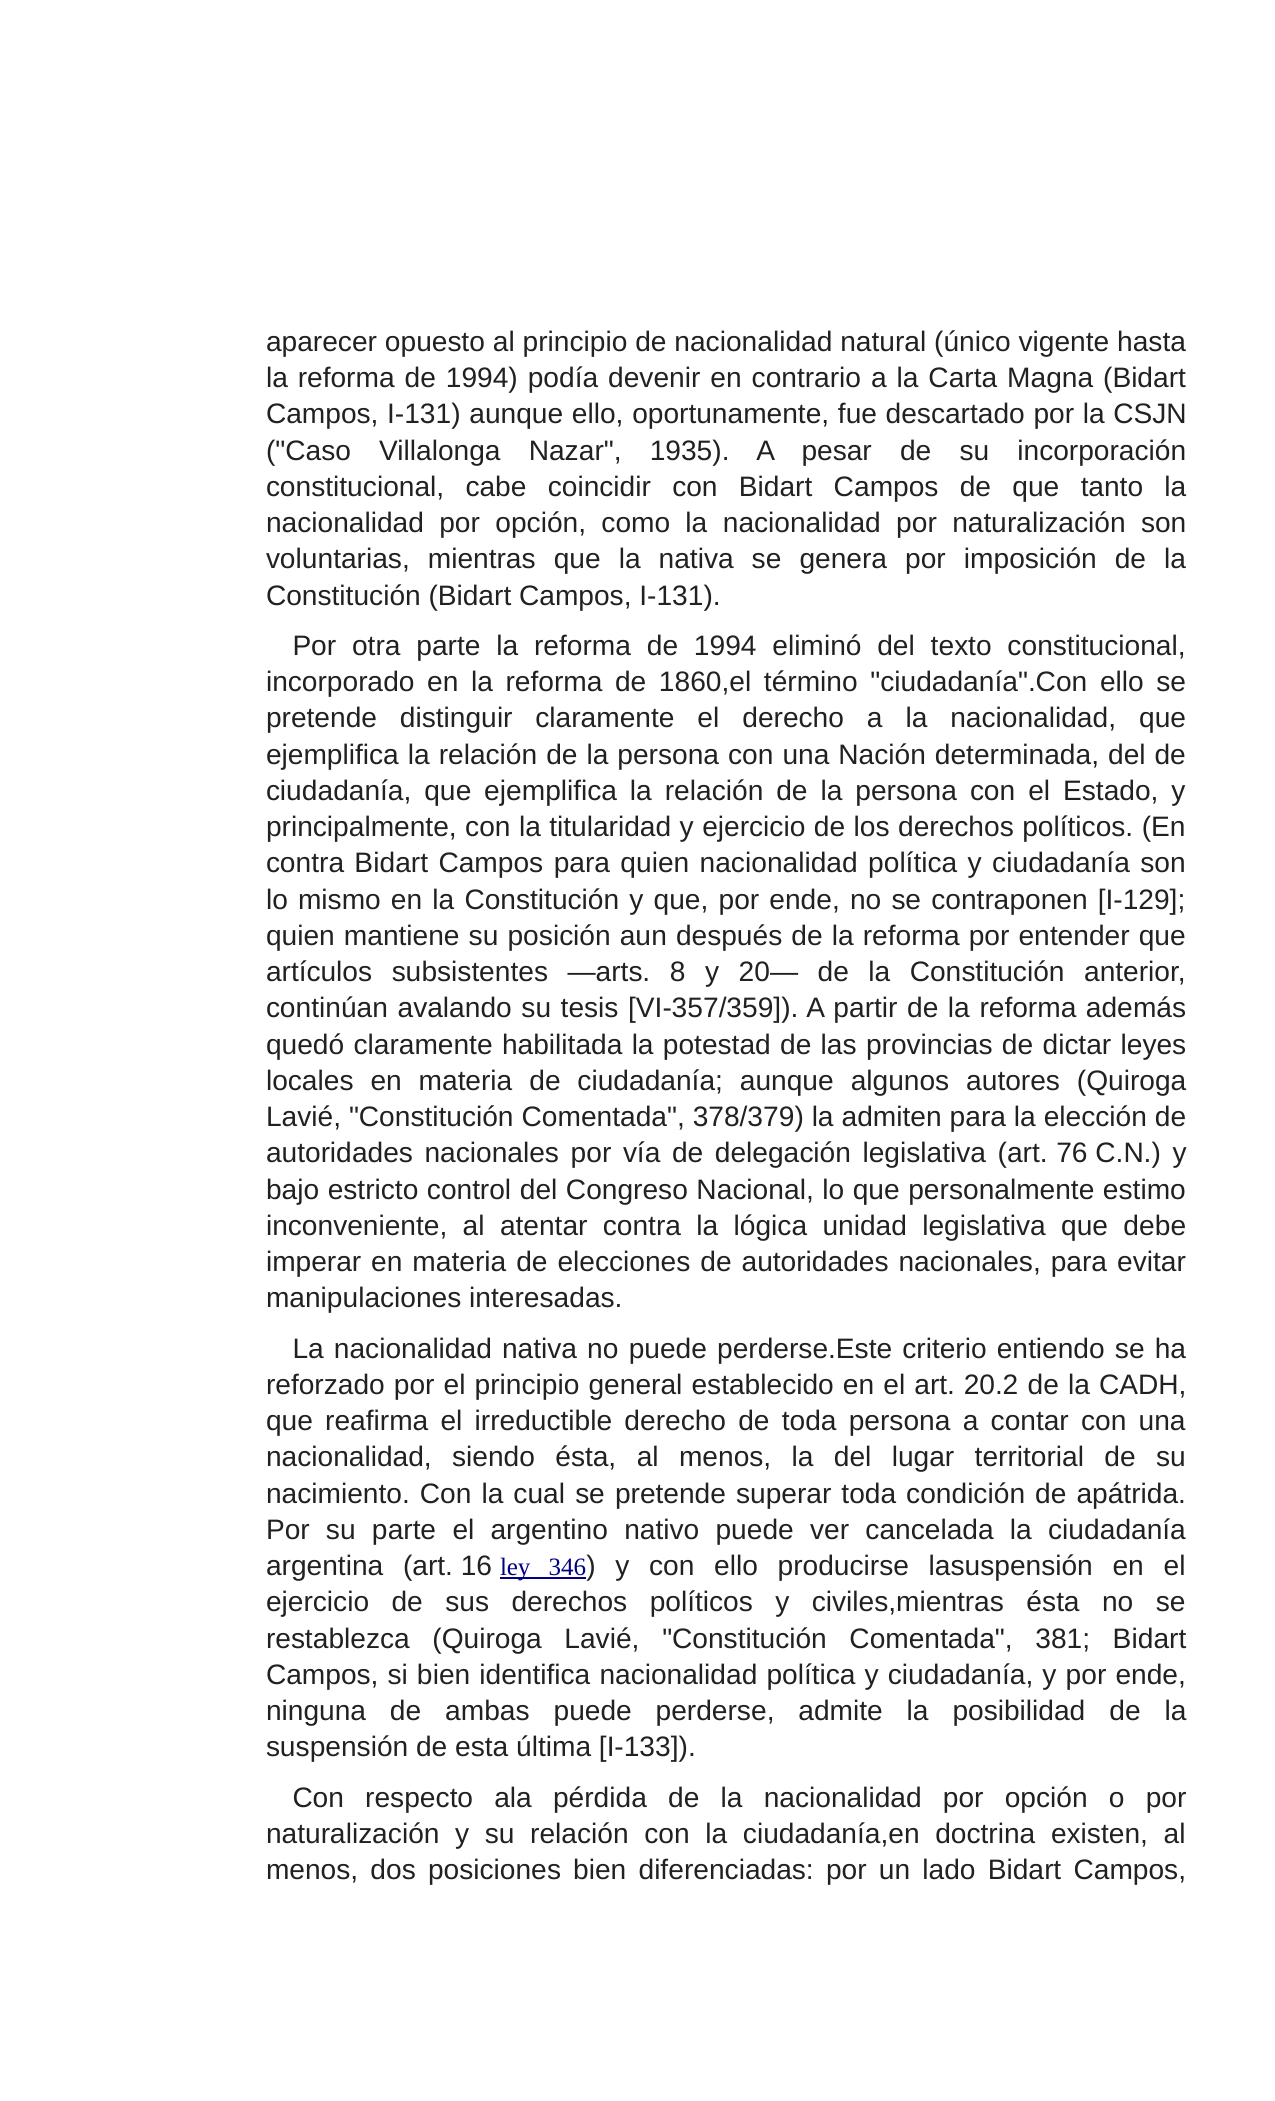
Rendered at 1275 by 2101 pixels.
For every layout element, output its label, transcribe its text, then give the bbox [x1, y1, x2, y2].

text Por otra parte la reforma de 1994 eliminó del texto constitucional, incorporado en la reforma de 1860,el término "ciudadanía".Con ello se pretende distinguir claramente el derecho a la nacionalidad, que ejemplifica la relación de la persona con una Nación determinada, del de ciudadanía, que ejemplifica la relación de la persona con el Estado, y principalmente, con la titularidad y ejercicio de los derechos políticos. (En contra Bidart Campos para quien nacionalidad política y ciudadanía son lo mismo en la Constitución y que, por ende, no se contraponen [I-129]; quien mantiene su posición aun después de la reforma por entender que artículos subsistentes —arts. 8 y 20— de la Constitución anterior, continúan avalando su tesis [VI-357/359]). A partir de la reforma además quedó claramente habilitada la potestad de las provincias de dictar leyes locales en materia de ciudadanía; aunque algunos autores (Quiroga Lavié, "Constitución Comentada", 378/379) la admiten para la elección de autoridades nacionales por vía de delegación legislativa (art. 76 C.N.) y bajo estricto control del Congreso Nacional, lo que personalmente estimo inconveniente, al atentar contra la lógica unidad legislativa que debe imperar en materia de elecciones de autoridades nacionales, para evitar manipulaciones interesadas. [266, 629, 1186, 1314]
text La nacionalidad nativa no puede perderse.Este criterio entiendo se ha reforzado por el principio general establecido en el art. 20.2 de la CADH, que reafirma el irreductible derecho de toda persona a contar con una nacionalidad, siendo ésta, al menos, la del lugar territorial de su nacimiento. Con la cual se pretende superar toda condición de apátrida. Por su parte el argentino nativo puede ver cancelada la ciudadanía argentina (art. 16 ley 346) y con ello producirse lasuspensión en el ejercicio de sus derechos políticos y civiles,mientras ésta no se restablezca (Quiroga Lavié, "Constitución Comentada", 381; Bidart Campos, si bien identifica nacionalidad política y ciudadanía, y por ende, ninguna de ambas puede perderse, admite la posibilidad de la suspensión de esta última [I-133]). [266, 1332, 1186, 1763]
text aparecer opuesto al principio de nacionalidad natural (único vigente hasta la reforma de 1994) podía devenir en contrario a la Carta Magna (Bidart Campos, I-131) aunque ello, oportunamente, fue descartado por la CSJN ("Caso Villalonga Nazar", 1935). A pesar de su incorporación constitucional, cabe coincidir con Bidart Campos de que tanto la nacionalidad por opción, como la nacionalidad por naturalización son voluntarias, mientras que la nativa se genera por imposición de la Constitución (Bidart Campos, I-131). [266, 325, 1186, 611]
text Con respecto ala pérdida de la nacionalidad por opción o por naturalización y su relación con la ciudadanía,en doctrina existen, al menos, dos posiciones bien diferenciadas: por un lado Bidart Campos, [266, 1781, 1186, 1886]
